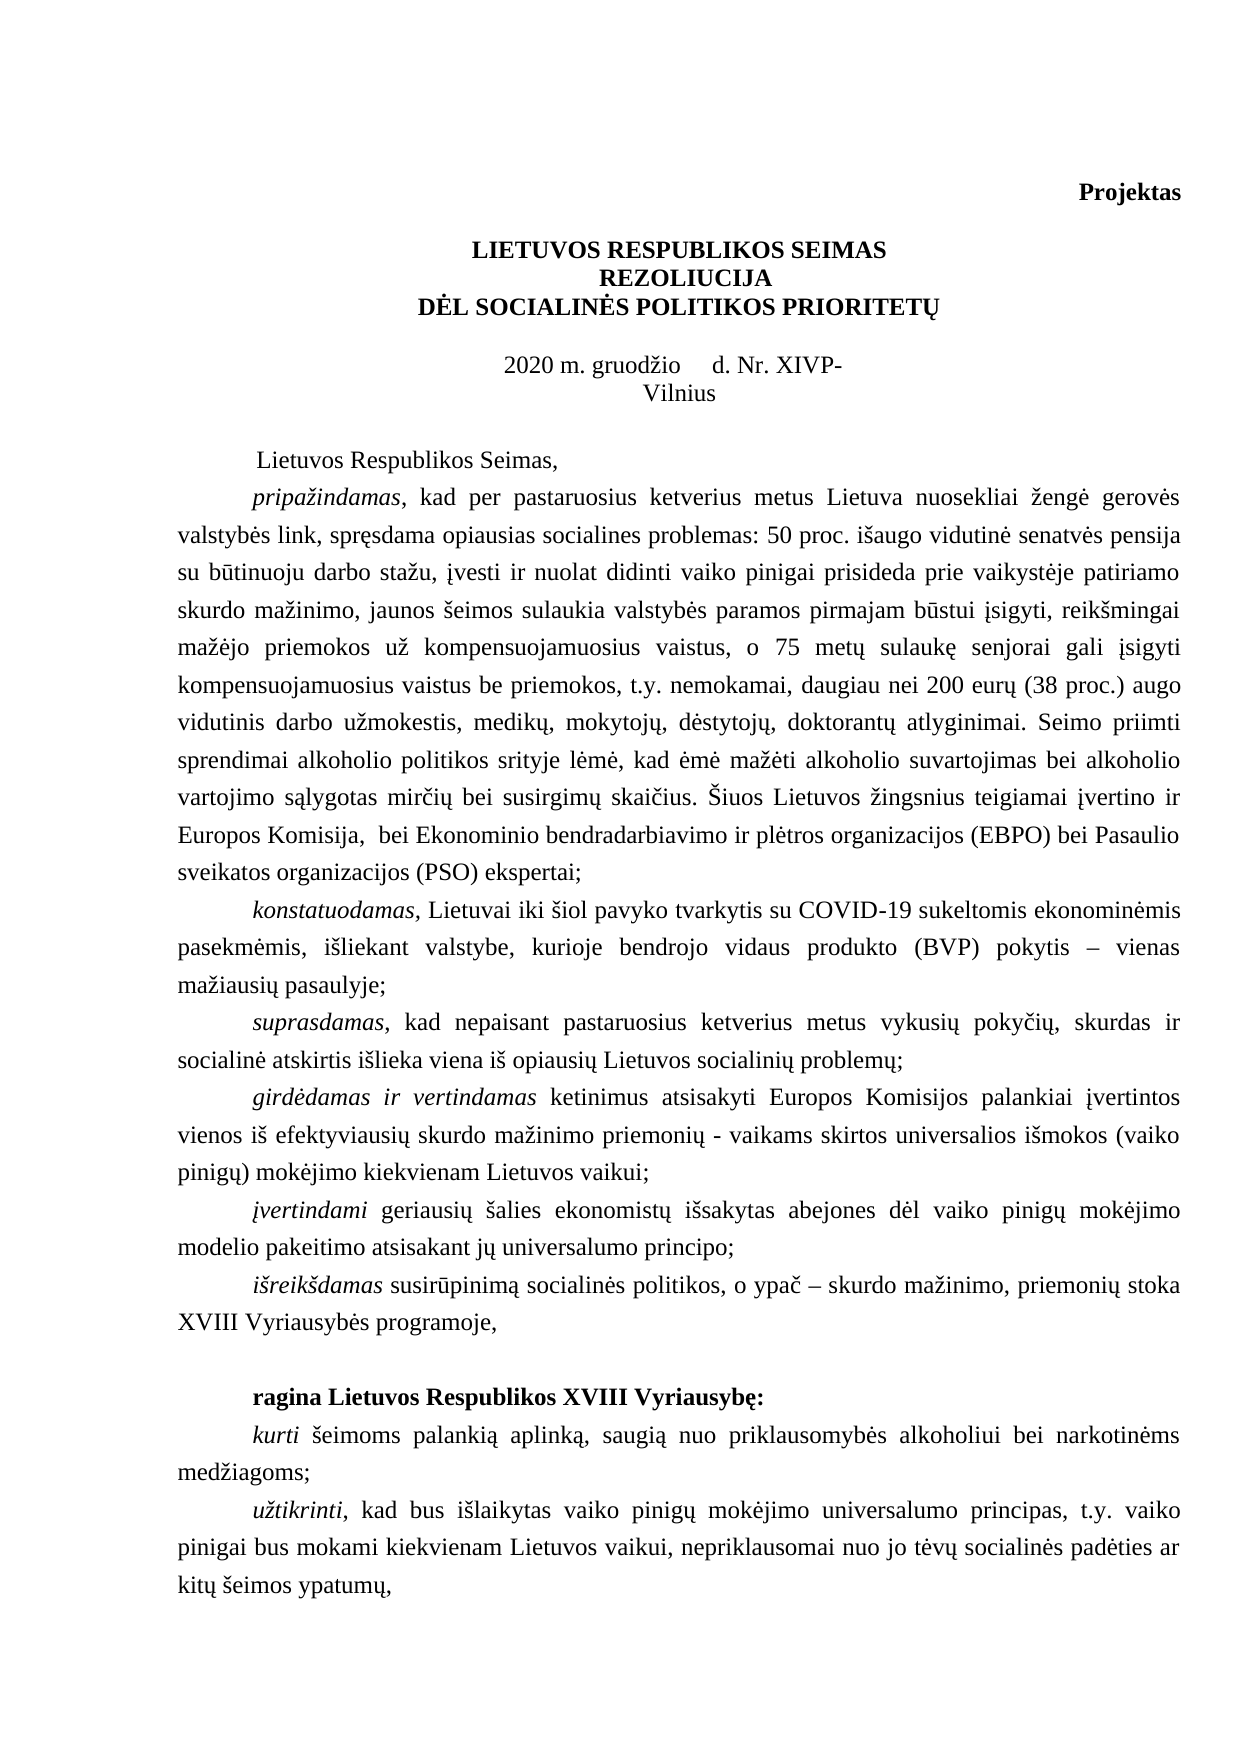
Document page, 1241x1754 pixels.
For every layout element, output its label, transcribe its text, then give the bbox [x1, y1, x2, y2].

text LIETUVOS RESPUBLIKOS SEIMAS [177, 235, 1181, 263]
text Vilnius [177, 378, 1181, 407]
text įvertindami geriausių šalies ekonomistų išsakytas abejones dėl vaiko pinigų mokėjimo modelio pakeitimo atsisakant jų universalumo principo; [177, 1186, 1181, 1261]
text REZOLIUCIJA [177, 263, 1181, 292]
text kurti šeimoms palankią aplinką, saugią nuo priklausomybės alkoholiui bei narkotinėms medžiagoms; [177, 1411, 1181, 1486]
text konstatuodamas, Lietuvai iki šiol pavyko tvarkytis su COVID-19 sukeltomis ekonominėmis pasekmėmis, išliekant valstybe, kurioje bendrojo vidaus produkto (BVP) pokytis – vienas mažiausių pasaulyje; [177, 886, 1181, 998]
text suprasdamas, kad nepaisant pastaruosius ketverius metus vykusių pokyčių, skurdas ir socialinė atskirtis išlieka viena iš opiausių Lietuvos socialinių problemų; [177, 998, 1181, 1073]
text girdėdamas ir vertindamas ketinimus atsisakyti Europos Komisijos palankiai įvertintos vienos iš efektyviausių skurdo mažinimo priemonių - vaikams skirtos universalios išmokos (vaiko pinigų) mokėjimo kiekvienam Lietuvos vaikui; [177, 1073, 1181, 1186]
text ragina Lietuvos Respublikos XVIII Vyriausybę: [177, 1373, 1181, 1411]
text išreikšdamas susirūpinimą socialinės politikos, o ypač – skurdo mažinimo, priemonių stoka XVIII Vyriausybės programoje, [177, 1261, 1181, 1336]
text DĖL SOCIALINĖS POLITIKOS PRIORITETŲ [177, 292, 1181, 321]
text pripažindamas, kad per pastaruosius ketverius metus Lietuva nuosekliai žengė gerovės valstybės link, spręsdama opiausias socialines problemas: 50 proc. išaugo vidutinė senatvės pensija su būtinuoju darbo stažu, įvesti ir nuolat didinti vaiko pinigai prisideda prie vaikystėje patiriamo skurdo mažinimo, jaunos šeimos sulaukia valstybės paramos pirmajam būstui įsigyti, reikšmingai mažėjo priemokos už kompensuojamuosius vaistus, o 75 metų sulaukę senjorai gali įsigyti kompensuojamuosius vaistus be priemokos, t.y. nemokamai, daugiau nei 200 eurų (38 proc.) augo vidutinis darbo užmokestis, medikų, mokytojų, dėstytojų, doktorantų atlyginimai. Seimo priimti sprendimai alkoholio politikos srityje lėmė, kad ėmė mažėti alkoholio suvartojimas bei alkoholio vartojimo sąlygotas mirčių bei susirgimų skaičius. Šiuos Lietuvos žingsnius teigiamai įvertino ir Europos Komisija, bei Ekonominio bendradarbiavimo ir plėtros organizacijos (EBPO) bei Pasaulio sveikatos organizacijos (PSO) ekspertai; [177, 473, 1181, 886]
text Lietuvos Respublikos Seimas, [177, 436, 1181, 473]
text Projektas [177, 177, 1181, 206]
text 2020 m. gruodžio d. Nr. XIVP- [177, 350, 1181, 378]
text užtikrinti, kad bus išlaikytas vaiko pinigų mokėjimo universalumo principas, t.y. vaiko pinigai bus mokami kiekvienam Lietuvos vaikui, nepriklausomai nuo jo tėvų socialinės padėties ar kitų šeimos ypatumų, [177, 1486, 1181, 1598]
